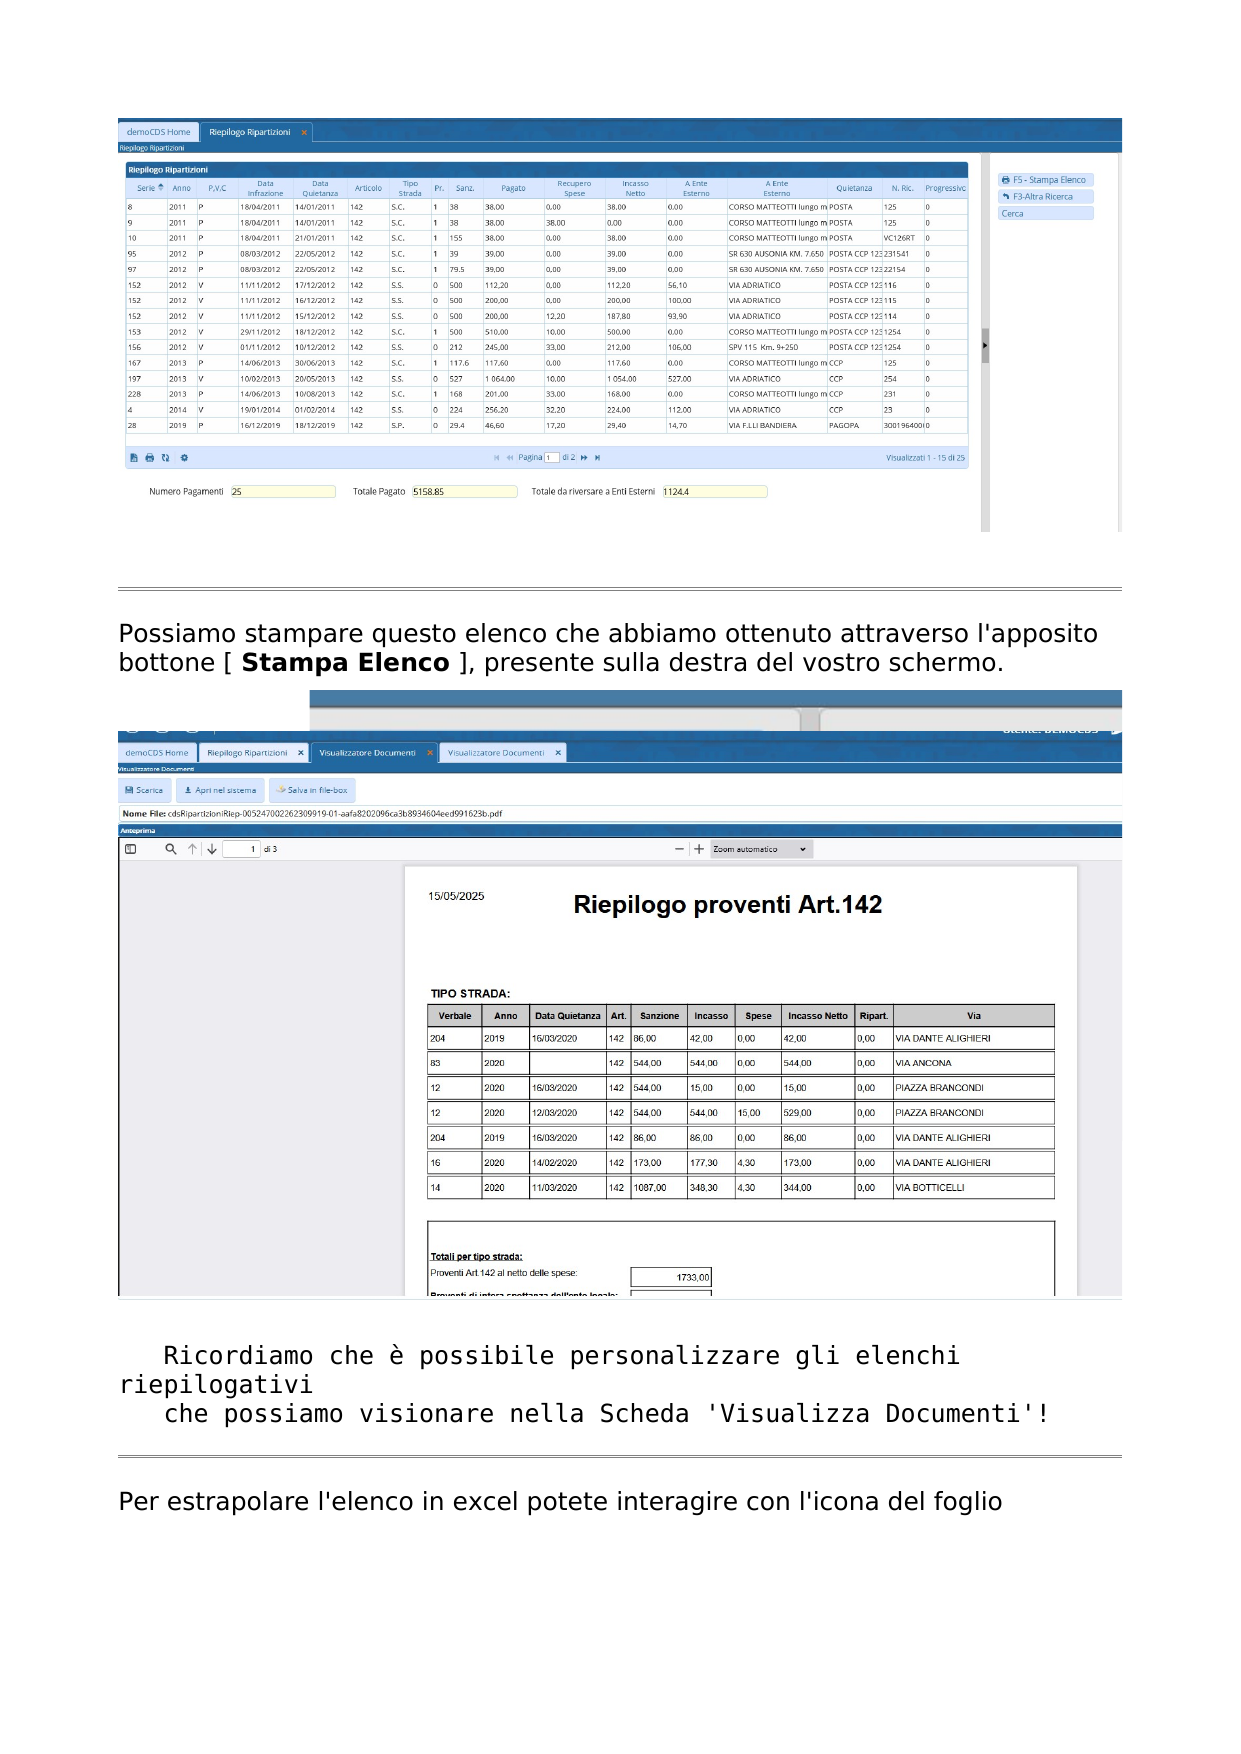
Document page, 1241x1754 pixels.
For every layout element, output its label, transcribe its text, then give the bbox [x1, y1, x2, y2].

picture [118, 690, 1123, 1300]
text Ricordiamo che è possibile personalizzare gli elenchi riepilogativi che possiamo visionare nella Scheda 'Visualizza Documenti'! [118, 1341, 1122, 1429]
text Possiamo stampare questo elenco che abbiamo ottenuto attraverso l'apposito bottone [ Stampa Elenco ], presente sulla destra del vostro schermo. [118, 619, 1122, 677]
picture [118, 118, 1123, 532]
text Per estrapolare l'elenco in excel potete interagire con l'icona del foglio [118, 1487, 1122, 1516]
